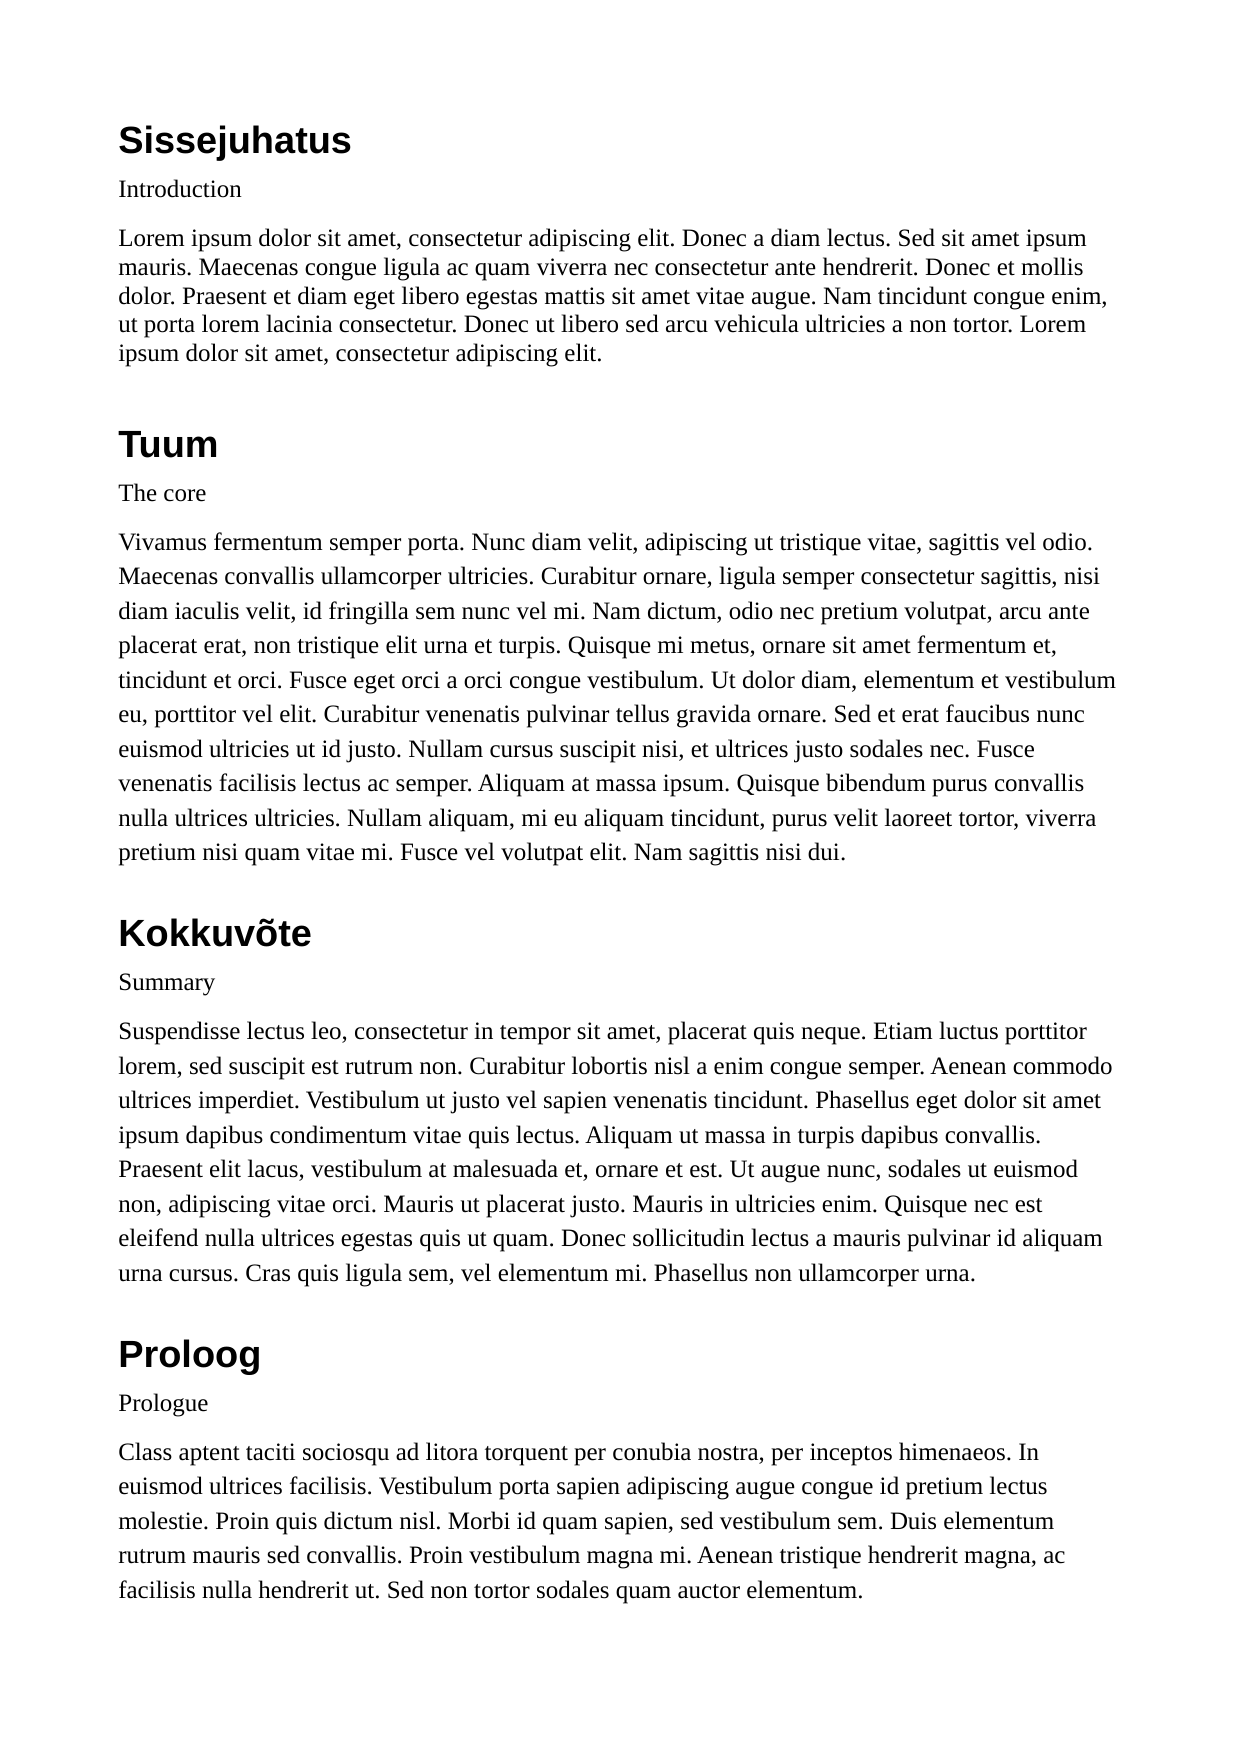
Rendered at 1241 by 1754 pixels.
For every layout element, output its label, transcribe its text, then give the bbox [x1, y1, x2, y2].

text Prologue [118, 1388, 1122, 1417]
subtitle Tuum [118, 422, 1122, 465]
subtitle Sissejuhatus [118, 118, 1122, 162]
text Suspendisse lectus leo, consectetur in tempor sit amet, placerat quis neque. Etiam luctus porttitor lorem, sed suscipit est rutrum non. Curabitur lobortis nisl a enim congue semper. Aenean commodo ultrices imperdiet. Vestibulum ut justo vel sapien venenatis tincidunt. Phasellus eget dolor sit amet ipsum dapibus condimentum vitae quis lectus. Aliquam ut massa in turpis dapibus convallis. Praesent elit lacus, vestibulum at malesuada et, ornare et est. Ut augue nunc, sodales ut euismod non, adipiscing vitae orci. Mauris ut placerat justo. Mauris in ultricies enim. Quisque nec est eleifend nulla ultrices egestas quis ut quam. Donec sollicitudin lectus a mauris pulvinar id aliquam urna cursus. Cras quis ligula sem, vel elementum mi. Phasellus non ullamcorper urna. [118, 1016, 1122, 1286]
text Summary [118, 967, 1122, 996]
text Introduction [118, 174, 1122, 203]
text Lorem ipsum dolor sit amet, consectetur adipiscing elit. Donec a diam lectus. Sed sit amet ipsum mauris. Maecenas congue ligula ac quam viverra nec consectetur ante hendrerit. Donec et mollis dolor. Praesent et diam eget libero egestas mattis sit amet vitae augue. Nam tincidunt congue enim, ut porta lorem lacinia consectetur. Donec ut libero sed arcu vehicula ultricies a non tortor. Lorem ipsum dolor sit amet, consectetur adipiscing elit. [118, 223, 1122, 367]
text Vivamus fermentum semper porta. Nunc diam velit, adipiscing ut tristique vitae, sagittis vel odio. Maecenas convallis ullamcorper ultricies. Curabitur ornare, ligula semper consectetur sagittis, nisi diam iaculis velit, id fringilla sem nunc vel mi. Nam dictum, odio nec pretium volutpat, arcu ante placerat erat, non tristique elit urna et turpis. Quisque mi metus, ornare sit amet fermentum et, tincidunt et orci. Fusce eget orci a orci congue vestibulum. Ut dolor diam, elementum et vestibulum eu, porttitor vel elit. Curabitur venenatis pulvinar tellus gravida ornare. Sed et erat faucibus nunc euismod ultricies ut id justo. Nullam cursus suscipit nisi, et ultrices justo sodales nec. Fusce venenatis facilisis lectus ac semper. Aliquam at massa ipsum. Quisque bibendum purus convallis nulla ultrices ultricies. Nullam aliquam, mi eu aliquam tincidunt, purus velit laoreet tortor, viverra pretium nisi quam vitae mi. Fusce vel volutpat elit. Nam sagittis nisi dui. [118, 527, 1122, 866]
subtitle Kokkuvõte [118, 911, 1122, 955]
text Class aptent taciti sociosqu ad litora torquent per conubia nostra, per inceptos himenaeos. In euismod ultrices facilisis. Vestibulum porta sapien adipiscing augue congue id pretium lectus molestie. Proin quis dictum nisl. Morbi id quam sapien, sed vestibulum sem. Duis elementum rutrum mauris sed convallis. Proin vestibulum magna mi. Aenean tristique hendrerit magna, ac facilisis nulla hendrerit ut. Sed non tortor sodales quam auctor elementum. [118, 1437, 1122, 1604]
text The core [118, 478, 1122, 506]
subtitle Proloog [118, 1332, 1122, 1375]
